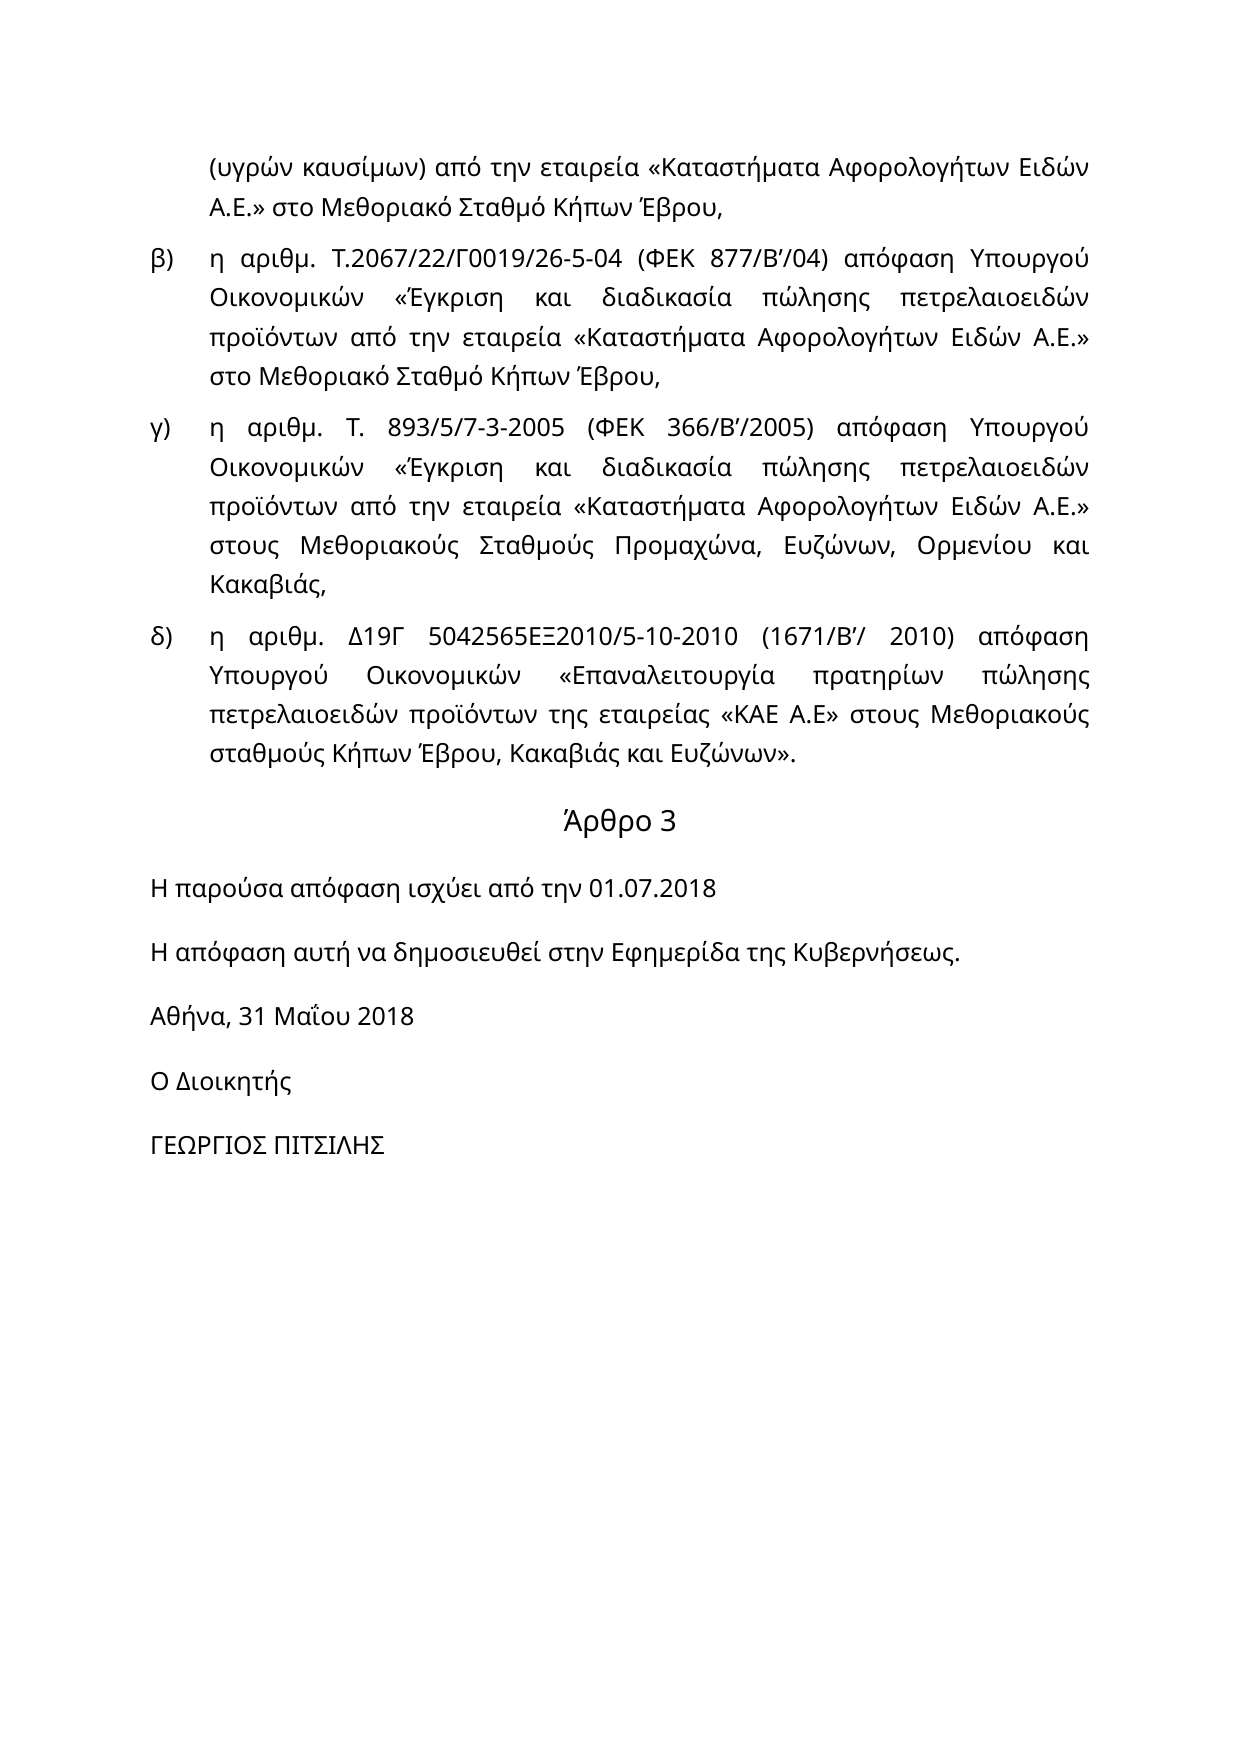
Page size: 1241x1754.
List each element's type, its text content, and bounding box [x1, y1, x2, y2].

list (υγρών καυσίμων) από την εταιρεία «Καταστήματα Αφορολογήτων Ειδών Α.Ε.» στο Μεθοριακό Σταθμό Κήπων Έβρου, [150, 150, 1090, 223]
text Η παρούσα απόφαση ισχύει από την 01.07.2018 [150, 871, 1090, 905]
list γ) η αριθμ. Τ. 893/5/7-3-2005 (ΦΕΚ 366/Β’/2005) απόφαση Υπουργού Οικονομικών «Έγκριση και διαδικασία πώλησης πετρελαιοειδών προϊόντων από την εταιρεία «Καταστήματα Αφορολογήτων Ειδών Α.Ε.» στους Μεθοριακούς Σταθμούς Προμαχώνα, Ευζώνων, Ορμενίου και Κακαβιάς, [150, 410, 1090, 601]
text ΓΕΩΡΓΙΟΣ ΠΙΤΣΙΛΗΣ [150, 1127, 1090, 1161]
subtitle Άρθρο 3 [150, 800, 1090, 840]
list β) η αριθμ. Τ.2067/22/Γ0019/26-5-04 (ΦΕΚ 877/Β’/04) απόφαση Υπουργού Οικονομικών «Έγκριση και διαδικασία πώλησης πετρελαιοειδών προϊόντων από την εταιρεία «Καταστήματα Αφορολογήτων Ειδών Α.Ε.» στο Μεθοριακό Σταθμό Κήπων Έβρου, [150, 241, 1090, 392]
text Αθήνα, 31 Μαΐου 2018 [150, 999, 1090, 1033]
text Η απόφαση αυτή να δημοσιευθεί στην Εφημερίδα της Κυβερνήσεως. [150, 935, 1090, 969]
list δ) η αριθμ. Δ19Γ 5042565ΕΞ2010/5-10-2010 (1671/Β’/ 2010) απόφαση Υπουργού Οικονομικών «Επαναλειτουργία πρατηρίων πώλησης πετρελαιοειδών προϊόντων της εταιρείας «ΚΑΕ Α.Ε» στους Μεθοριακούς σταθμούς Κήπων Έβρου, Κακαβιάς και Ευζώνων». [150, 618, 1090, 770]
text Ο Διοικητής [150, 1063, 1090, 1097]
